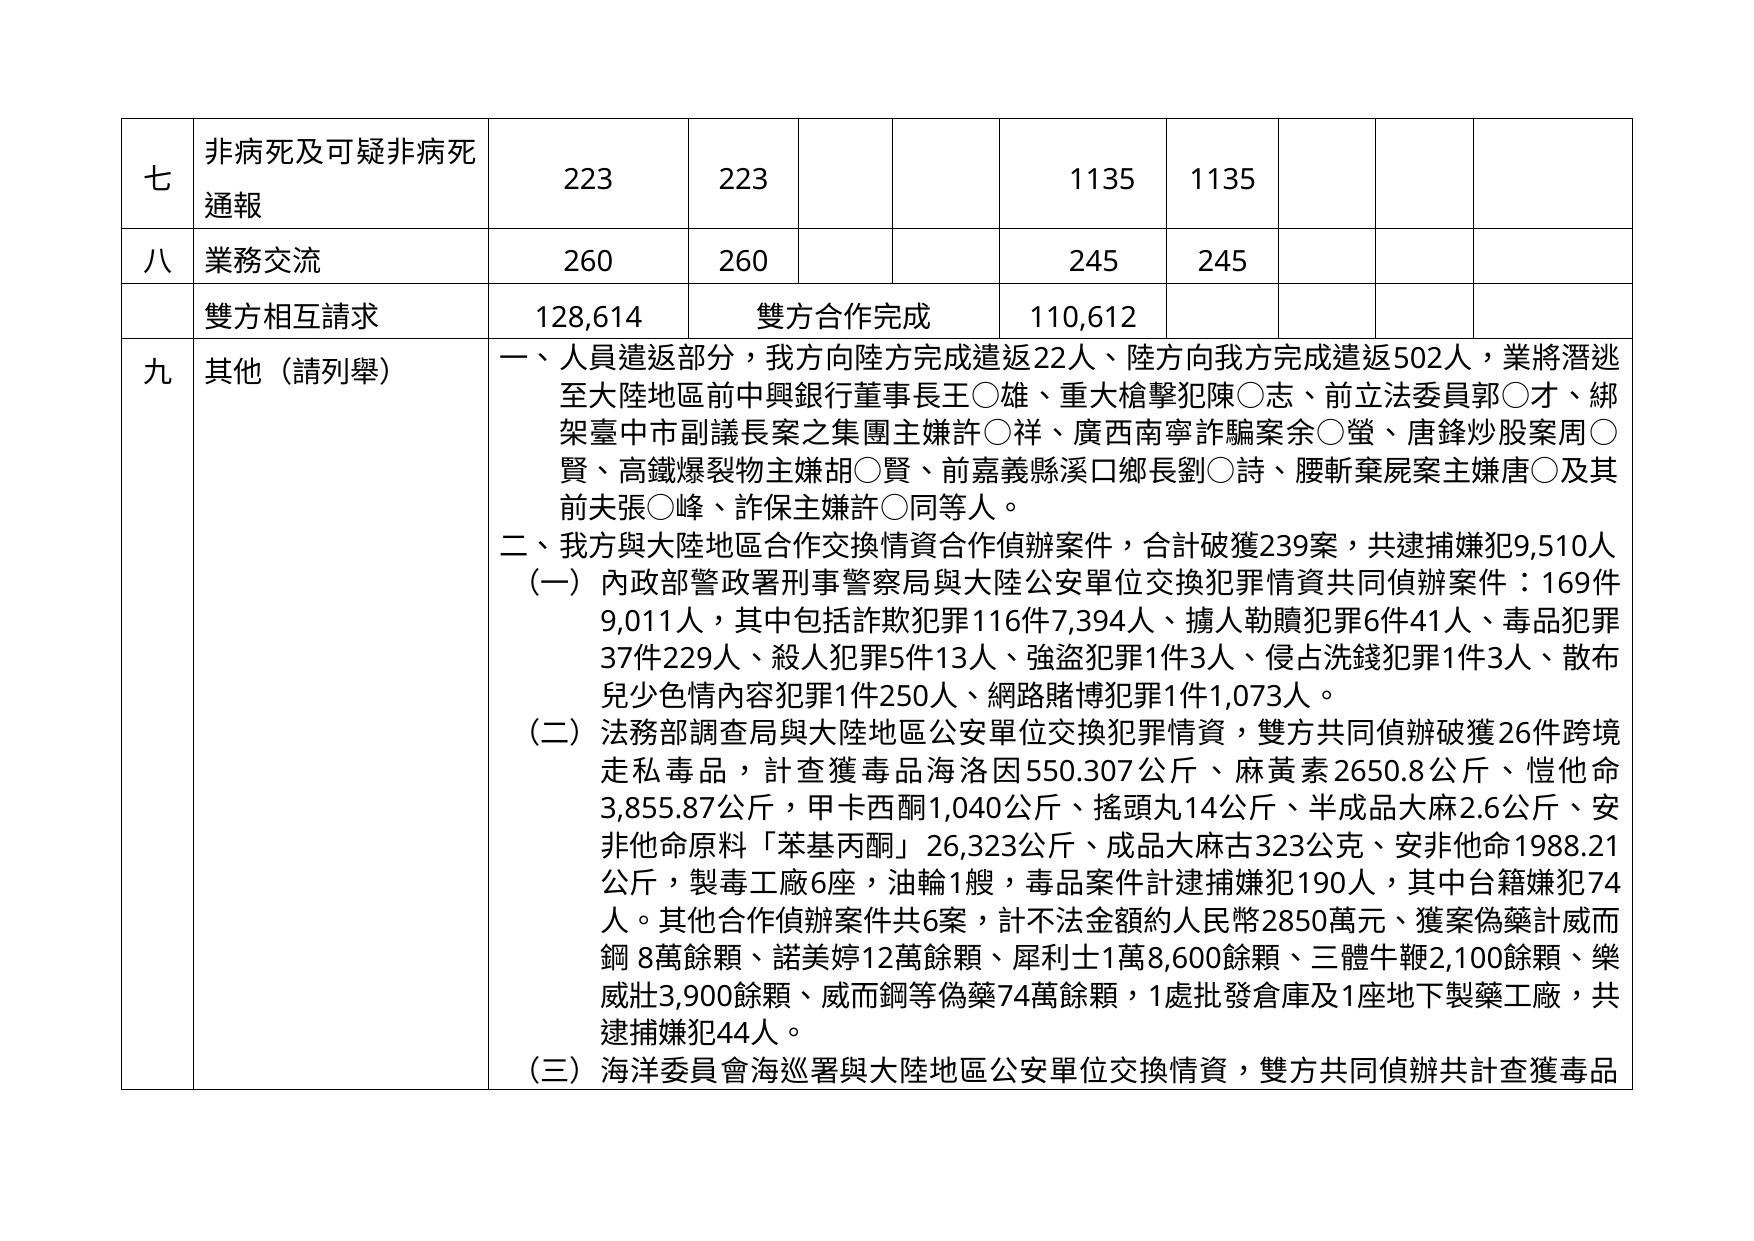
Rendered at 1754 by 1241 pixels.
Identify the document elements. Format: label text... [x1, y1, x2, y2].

table_cell 其他（請列舉） [194, 339, 488, 1089]
table_cell 260 [689, 229, 798, 283]
table_cell [1474, 284, 1632, 338]
table_cell [1376, 119, 1473, 227]
table_cell [893, 229, 999, 283]
table_cell 雙方相互請求 [194, 284, 488, 338]
table_cell 1135 [1167, 119, 1278, 227]
table_cell 223 [489, 119, 688, 227]
table_cell 223 [689, 119, 798, 227]
table_cell [1279, 229, 1375, 283]
table_cell 245 [1167, 229, 1278, 283]
table_cell [893, 119, 999, 227]
table_cell [1279, 119, 1375, 227]
table_cell [122, 284, 193, 338]
table_cell 128,614 [489, 284, 688, 338]
table_cell [1376, 284, 1473, 338]
table_cell 人員遣返部分，我方向陸方完成遣返22人、陸方向我方完成遣返502人，業將潛逃至大陸地區前中興銀行董事長王○雄、重大槍擊犯陳○志、前立法委員郭○才、綁架臺中市副議長案之集團主嫌許○祥、廣西南寧詐騙案余○螢、唐鋒炒股案周○賢、高鐵爆裂物主嫌胡○賢、前嘉義縣溪口鄉長劉○詩、腰斬棄屍案主嫌唐○及其前夫張○峰、詐保主嫌許○同等人。 我方與大陸地區合作交換情資合作偵辦案件，合計破獲239案，共逮捕嫌犯9,510人 內政部警政署刑事警察局與大陸公安單位交換犯罪情資共同偵辦案件：169件9,011人，其中包括詐欺犯罪116件7,394人、擄人勒贖犯罪6件41人、毒品犯罪37件229人、殺人犯罪5件13人、強盜犯罪1件3人、侵占洗錢犯罪1件3人、散布兒少色情內容犯罪1件250人、網路賭博犯罪1件1,073人。 法務部調查局與大陸地區公安單位交換犯罪情資，雙方共同偵辦破獲26件跨境走私毒品，計查獲毒品海洛因550.307公斤、麻黃素2650.8公斤、愷他命3,855.87公斤，甲卡西酮1,040公斤、搖頭丸14公斤、半成品大麻2.6公斤、安非他命原料「苯基丙酮」26,323公斤、成品大麻古323公克、安非他命1988.21公斤，製毒工廠6座，油輪1艘，毒品案件計逮捕嫌犯190人，其中台籍嫌犯74人。其他合作偵辦案件共6案，計不法金額約人民幣2850萬元、獲案偽藥計威而鋼 8萬餘顆、諾美婷12萬餘顆、犀利士1萬8,600餘顆、三體牛鞭2,100餘顆、樂威壯3,900餘顆、威而鋼等偽藥74萬餘顆，1處批發倉庫及1座地下製藥工廠，共逮捕嫌犯44人。 海洋委員會海巡署與大陸地區公安單位交換情資，雙方共同偵辦共計查獲毒品 [489, 339, 1632, 1089]
table_cell [1474, 119, 1632, 227]
table_cell 1135 [1000, 119, 1166, 227]
table_cell [1474, 229, 1632, 283]
table_cell [1279, 284, 1375, 338]
table_cell [1167, 284, 1278, 338]
table_cell 110,612 [1000, 284, 1166, 338]
table_cell [1376, 229, 1473, 283]
table_cell 非病死及可疑非病死通報 [194, 119, 488, 227]
table_cell 245 [1000, 229, 1166, 283]
table_cell 九 [122, 339, 193, 1089]
table_cell 業務交流 [194, 229, 488, 283]
table_cell 七 [122, 119, 193, 227]
table_cell 雙方合作完成 [689, 284, 999, 338]
table_cell [799, 229, 892, 283]
table_cell 260 [489, 229, 688, 283]
table_cell 八 [122, 229, 193, 283]
table_cell [799, 119, 892, 227]
